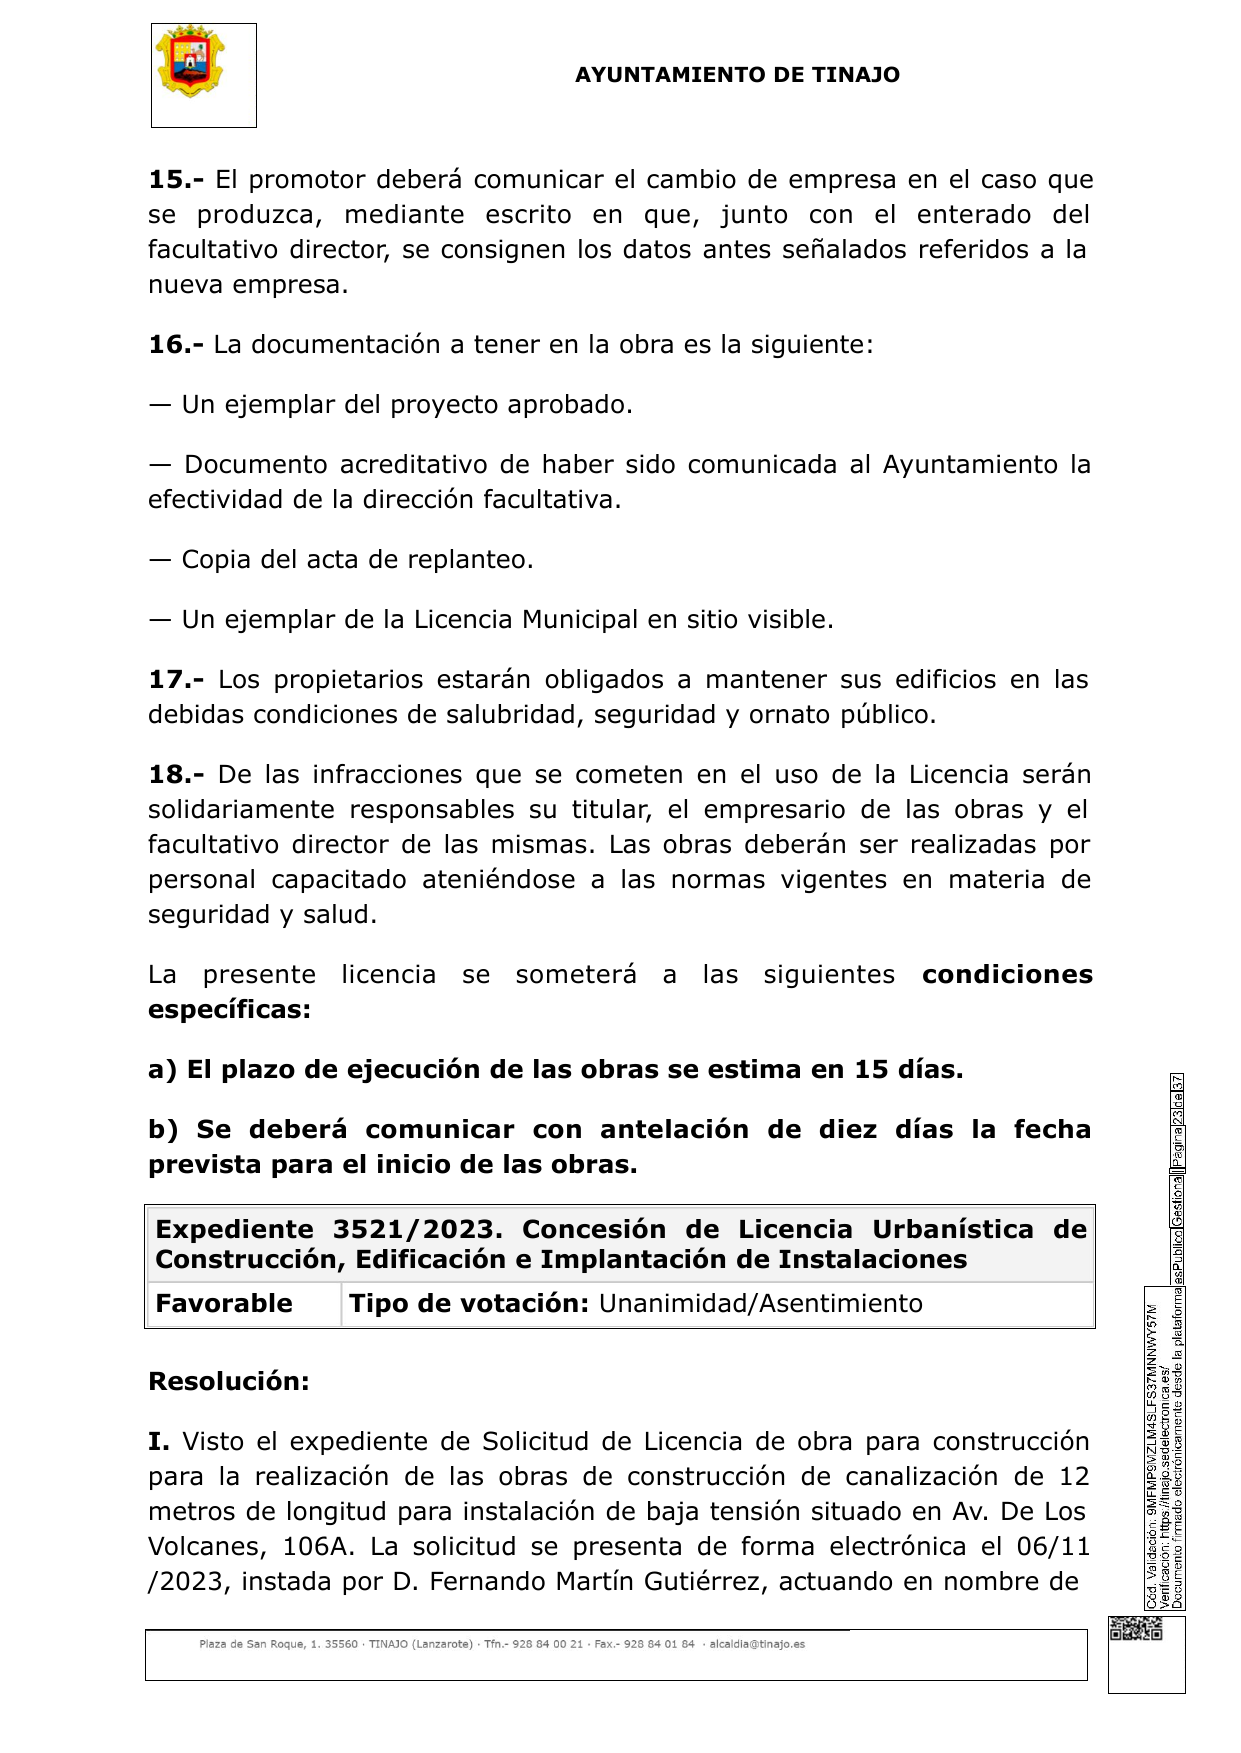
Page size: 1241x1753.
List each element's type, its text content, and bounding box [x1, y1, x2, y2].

text a) El plazo de ejecución de las obras se estima en 15 días. [148, 1054, 989, 1085]
text — [148, 544, 181, 575]
picture [1171, 1109, 1183, 1125]
picture [1171, 1126, 1185, 1167]
text Volcanes, 106A. La solicitud se presenta de forma electrónica el 06/11 [148, 1531, 1117, 1561]
picture [1171, 1092, 1183, 1108]
text Tipo de votación: Unanimidad/Asentimiento [348, 1289, 949, 1319]
text prevista para el inicio de las obras. [148, 1149, 1117, 1180]
text — [148, 604, 181, 635]
text b) Se deberá comunicar con antelación de diez días la fecha [148, 1114, 1117, 1145]
text 2023, instada por D. Fernando Martín Gutiérrez, actuando en nombre de [159, 1566, 1108, 1596]
picture [1144, 1229, 1186, 1286]
text Documento acreditativo de haber sido comunicada al Ayuntamiento la [184, 449, 1116, 480]
text — [148, 449, 184, 480]
picture [145, 1205, 1095, 1328]
text 1 [148, 164, 166, 195]
text 6.- La documentación a tener en la obra es la siguiente: [165, 329, 902, 360]
text debidas condiciones de salubridad, seguridad y ornato público. [148, 699, 963, 730]
picture [1170, 1176, 1183, 1227]
picture [146, 1630, 1087, 1680]
text efectividad de la dirección facultativa. [148, 484, 648, 515]
text personal capacitado ateniéndose a las normas vigentes en materia de [148, 864, 1117, 895]
picture [1145, 1287, 1185, 1610]
text I. Visto el expediente de Solicitud de Licencia de obra para construcción [148, 1426, 1117, 1456]
text Expediente 3521/2023. Concesión de Licencia Urbanística de [155, 1214, 1110, 1244]
text para la realización de las obras de construcción de canalización de 12 [148, 1461, 1117, 1491]
text AYUNTAMIENTO DE TINAJO [575, 62, 926, 88]
text Un ejemplar del proyecto aprobado. [181, 389, 660, 420]
picture [1170, 1169, 1185, 1173]
text Favorable [155, 1289, 318, 1319]
text Un ejemplar de la Licencia Municipal en sitio visible. [181, 604, 861, 635]
text se produzca, mediante escrito en que, junto con el enterado del [148, 199, 1117, 230]
text / [148, 1566, 159, 1596]
text Resolución: [148, 1366, 336, 1396]
text facultativo director de las mismas. Las obras deberán ser realizadas por [148, 829, 1117, 860]
text metros de longitud para instalación de baja tensión situado en Av. De Los [148, 1496, 1117, 1526]
text 8.- De las infracciones que se cometen en el uso de la Licencia serán [166, 759, 1116, 790]
text facultativo director, se consignen los datos antes señalados referidos a la [148, 234, 1117, 265]
text 1 [148, 329, 165, 360]
text 7.- Los propietarios estarán obligados a mantener sus edificios en las [166, 664, 1116, 695]
text 1 [148, 759, 166, 790]
picture [1109, 1617, 1185, 1693]
text Copia del acta de replanteo. [181, 544, 560, 575]
picture [1171, 1074, 1183, 1090]
text Construcción, Edificación e Implantación de Instalaciones [155, 1244, 1110, 1275]
text — [148, 389, 181, 420]
text 1 [148, 664, 166, 695]
text nueva empresa. [148, 269, 1117, 300]
text La presente licencia se someterá a las siguientes condiciones [148, 959, 1117, 990]
text específicas: [148, 994, 1117, 1025]
text solidariamente responsables su titular, el empresario de las obras y el [148, 794, 1117, 825]
text 5.- El promotor deberá comunicar el cambio de empresa en el caso que [166, 164, 1117, 195]
picture [152, 24, 256, 127]
text seguridad y salud. [148, 899, 1117, 930]
